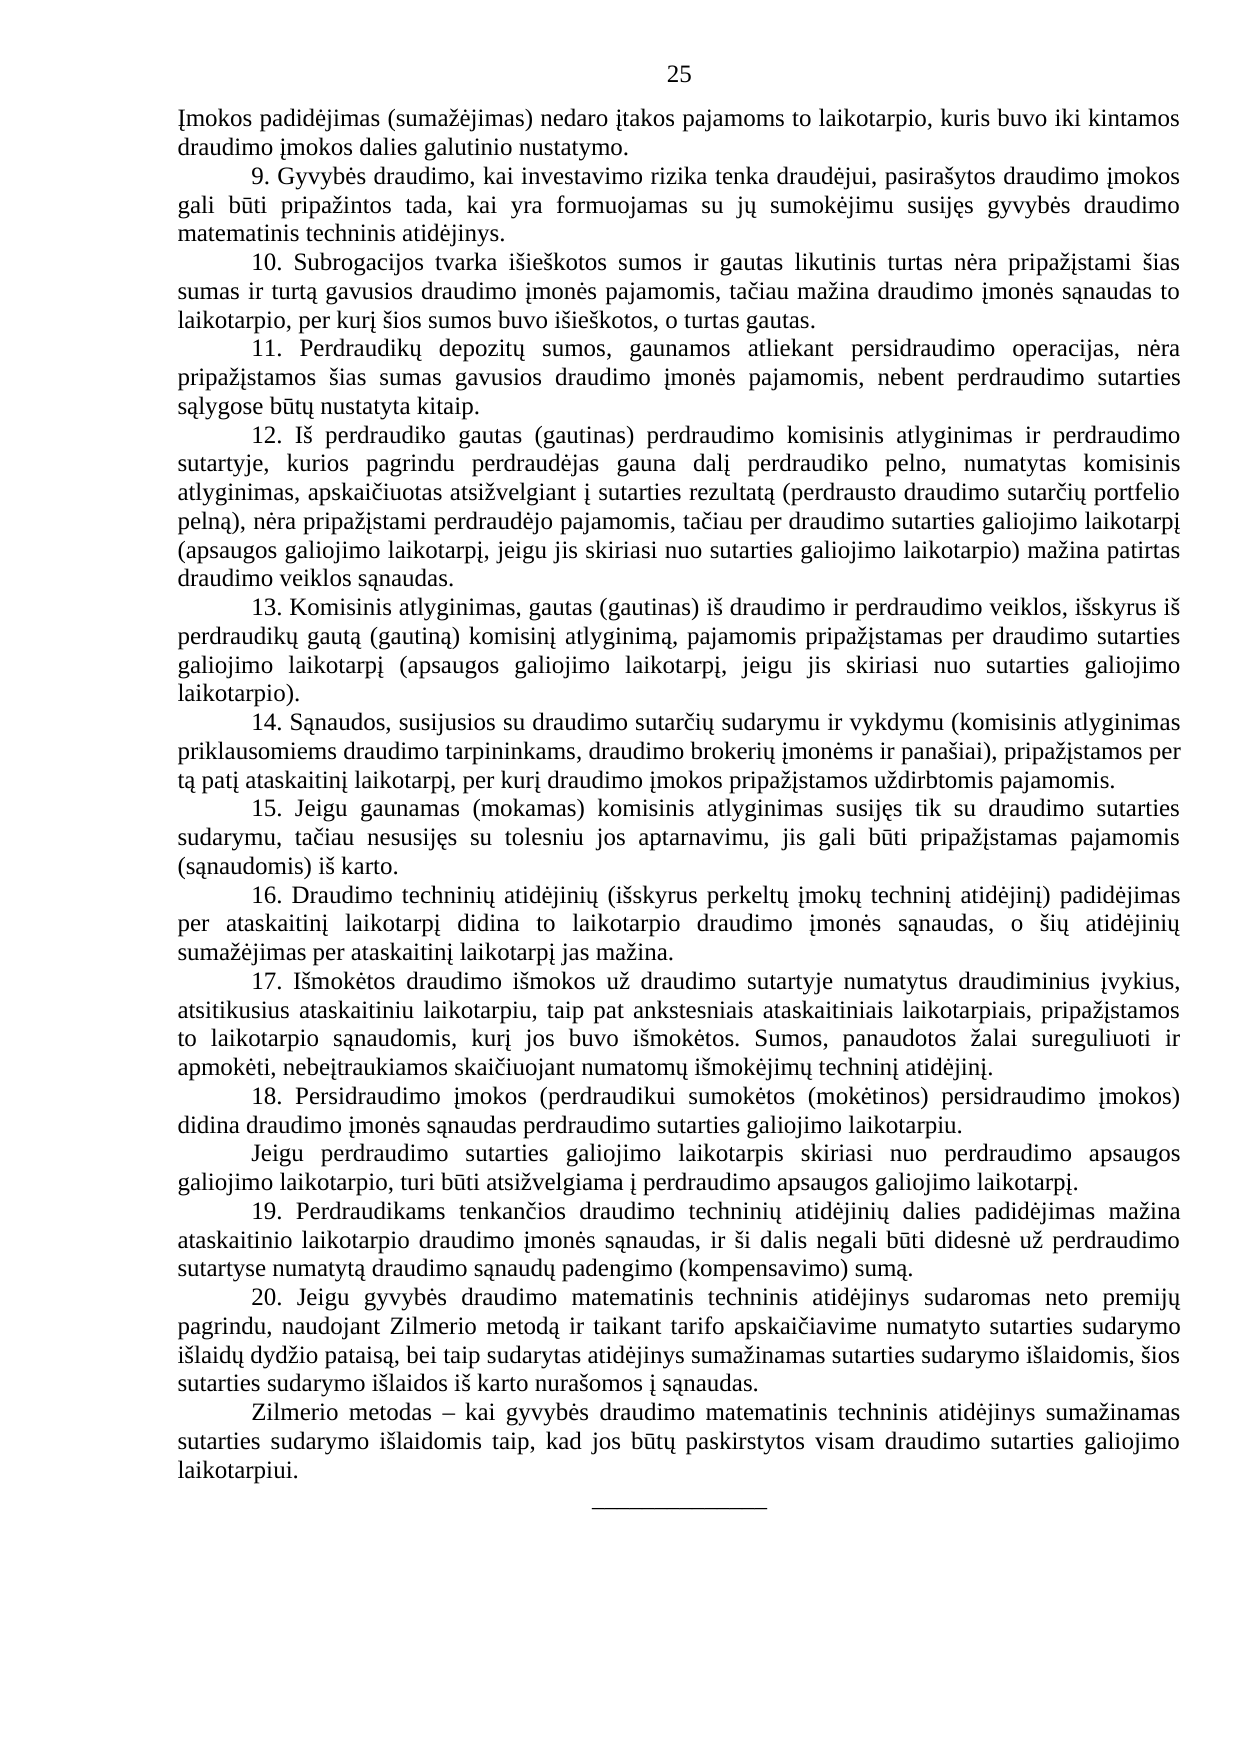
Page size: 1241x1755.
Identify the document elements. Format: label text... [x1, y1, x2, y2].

text 19. Perdraudikams tenkančios draudimo techninių atidėjinių dalies padidėjimas mažina ataskaitinio laikotarpio draudimo įmonės sąnaudas, ir ši dalis negali būti didesnė už perdraudimo sutartyse numatytą draudimo sąnaudų padengimo (kompensavimo) sumą. [177, 1196, 1181, 1282]
text ______________ [177, 1483, 1181, 1512]
text 17. Išmokėtos draudimo išmokos už draudimo sutartyje numatytus draudiminius įvykius, atsitikusius ataskaitiniu laikotarpiu, taip pat ankstesniais ataskaitiniais laikotarpiais, pripažįstamos to laikotarpio sąnaudomis, kurį jos buvo išmokėtos. Sumos, panaudotos žalai sureguliuoti ir apmokėti, nebeįtraukiamos skaičiuojant numatomų išmokėjimų techninį atidėjinį. [177, 966, 1181, 1081]
text 16. Draudimo techninių atidėjinių (išskyrus perkeltų įmokų techninį atidėjinį) padidėjimas per ataskaitinį laikotarpį didina to laikotarpio draudimo įmonės sąnaudas, o šių atidėjinių sumažėjimas per ataskaitinį laikotarpį jas mažina. [177, 880, 1181, 966]
text 9. Gyvybės draudimo, kai investavimo rizika tenka draudėjui, pasirašytos draudimo įmokos gali būti pripažintos tada, kai yra formuojamas su jų sumokėjimu susijęs gyvybės draudimo matematinis techninis atidėjinys. [177, 161, 1181, 247]
text 20. Jeigu gyvybės draudimo matematinis techninis atidėjinys sudaromas neto premijų pagrindu, naudojant Zilmerio metodą ir taikant tarifo apskaičiavime numatyto sutarties sudarymo išlaidų dydžio pataisą, bei taip sudarytas atidėjinys sumažinamas sutarties sudarymo išlaidomis, šios sutarties sudarymo išlaidos iš karto nurašomos į sąnaudas. [177, 1282, 1181, 1397]
text 15. Jeigu gaunamas (mokamas) komisinis atlyginimas susijęs tik su draudimo sutarties sudarymu, tačiau nesusijęs su tolesniu jos aptarnavimu, jis gali būti pripažįstamas pajamomis (sąnaudomis) iš karto. [177, 793, 1181, 880]
text Jeigu perdraudimo sutarties galiojimo laikotarpis skiriasi nuo perdraudimo apsaugos galiojimo laikotarpio, turi būti atsižvelgiama į perdraudimo apsaugos galiojimo laikotarpį. [177, 1138, 1181, 1196]
text 18. Persidraudimo įmokos (perdraudikui sumokėtos (mokėtinos) persidraudimo įmokos) didina draudimo įmonės sąnaudas perdraudimo sutarties galiojimo laikotarpiu. [177, 1081, 1181, 1138]
text 14. Sąnaudos, susijusios su draudimo sutarčių sudarymu ir vykdymu (komisinis atlyginimas priklausomiems draudimo tarpininkams, draudimo brokerių įmonėms ir panašiai), pripažįstamos per tą patį ataskaitinį laikotarpį, per kurį draudimo įmokos pripažįstamos uždirbtomis pajamomis. [177, 707, 1181, 793]
text Įmokos padidėjimas (sumažėjimas) nedaro įtakos pajamoms to laikotarpio, kuris buvo iki kintamos draudimo įmokos dalies galutinio nustatymo. [177, 103, 1181, 161]
text 11. Perdraudikų depozitų sumos, gaunamos atliekant persidraudimo operacijas, nėra pripažįstamos šias sumas gavusios draudimo įmonės pajamomis, nebent perdraudimo sutarties sąlygose būtų nustatyta kitaip. [177, 333, 1181, 420]
text 12. Iš perdraudiko gautas (gautinas) perdraudimo komisinis atlyginimas ir perdraudimo sutartyje, kurios pagrindu perdraudėjas gauna dalį perdraudiko pelno, numatytas komisinis atlyginimas, apskaičiuotas atsižvelgiant į sutarties rezultatą (perdrausto draudimo sutarčių portfelio pelną), nėra pripažįstami perdraudėjo pajamomis, tačiau per draudimo sutarties galiojimo laikotarpį (apsaugos galiojimo laikotarpį, jeigu jis skiriasi nuo sutarties galiojimo laikotarpio) mažina patirtas draudimo veiklos sąnaudas. [177, 420, 1181, 592]
text Zilmerio metodas – kai gyvybės draudimo matematinis techninis atidėjinys sumažinamas sutarties sudarymo išlaidomis taip, kad jos būtų paskirstytos visam draudimo sutarties galiojimo laikotarpiui. [177, 1397, 1181, 1483]
text 13. Komisinis atlyginimas, gautas (gautinas) iš draudimo ir perdraudimo veiklos, išskyrus iš perdraudikų gautą (gautiną) komisinį atlyginimą, pajamomis pripažįstamas per draudimo sutarties galiojimo laikotarpį (apsaugos galiojimo laikotarpį, jeigu jis skiriasi nuo sutarties galiojimo laikotarpio). [177, 592, 1181, 707]
text 10. Subrogacijos tvarka išieškotos sumos ir gautas likutinis turtas nėra pripažįstami šias sumas ir turtą gavusios draudimo įmonės pajamomis, tačiau mažina draudimo įmonės sąnaudas to laikotarpio, per kurį šios sumos buvo išieškotos, o turtas gautas. [177, 247, 1181, 333]
